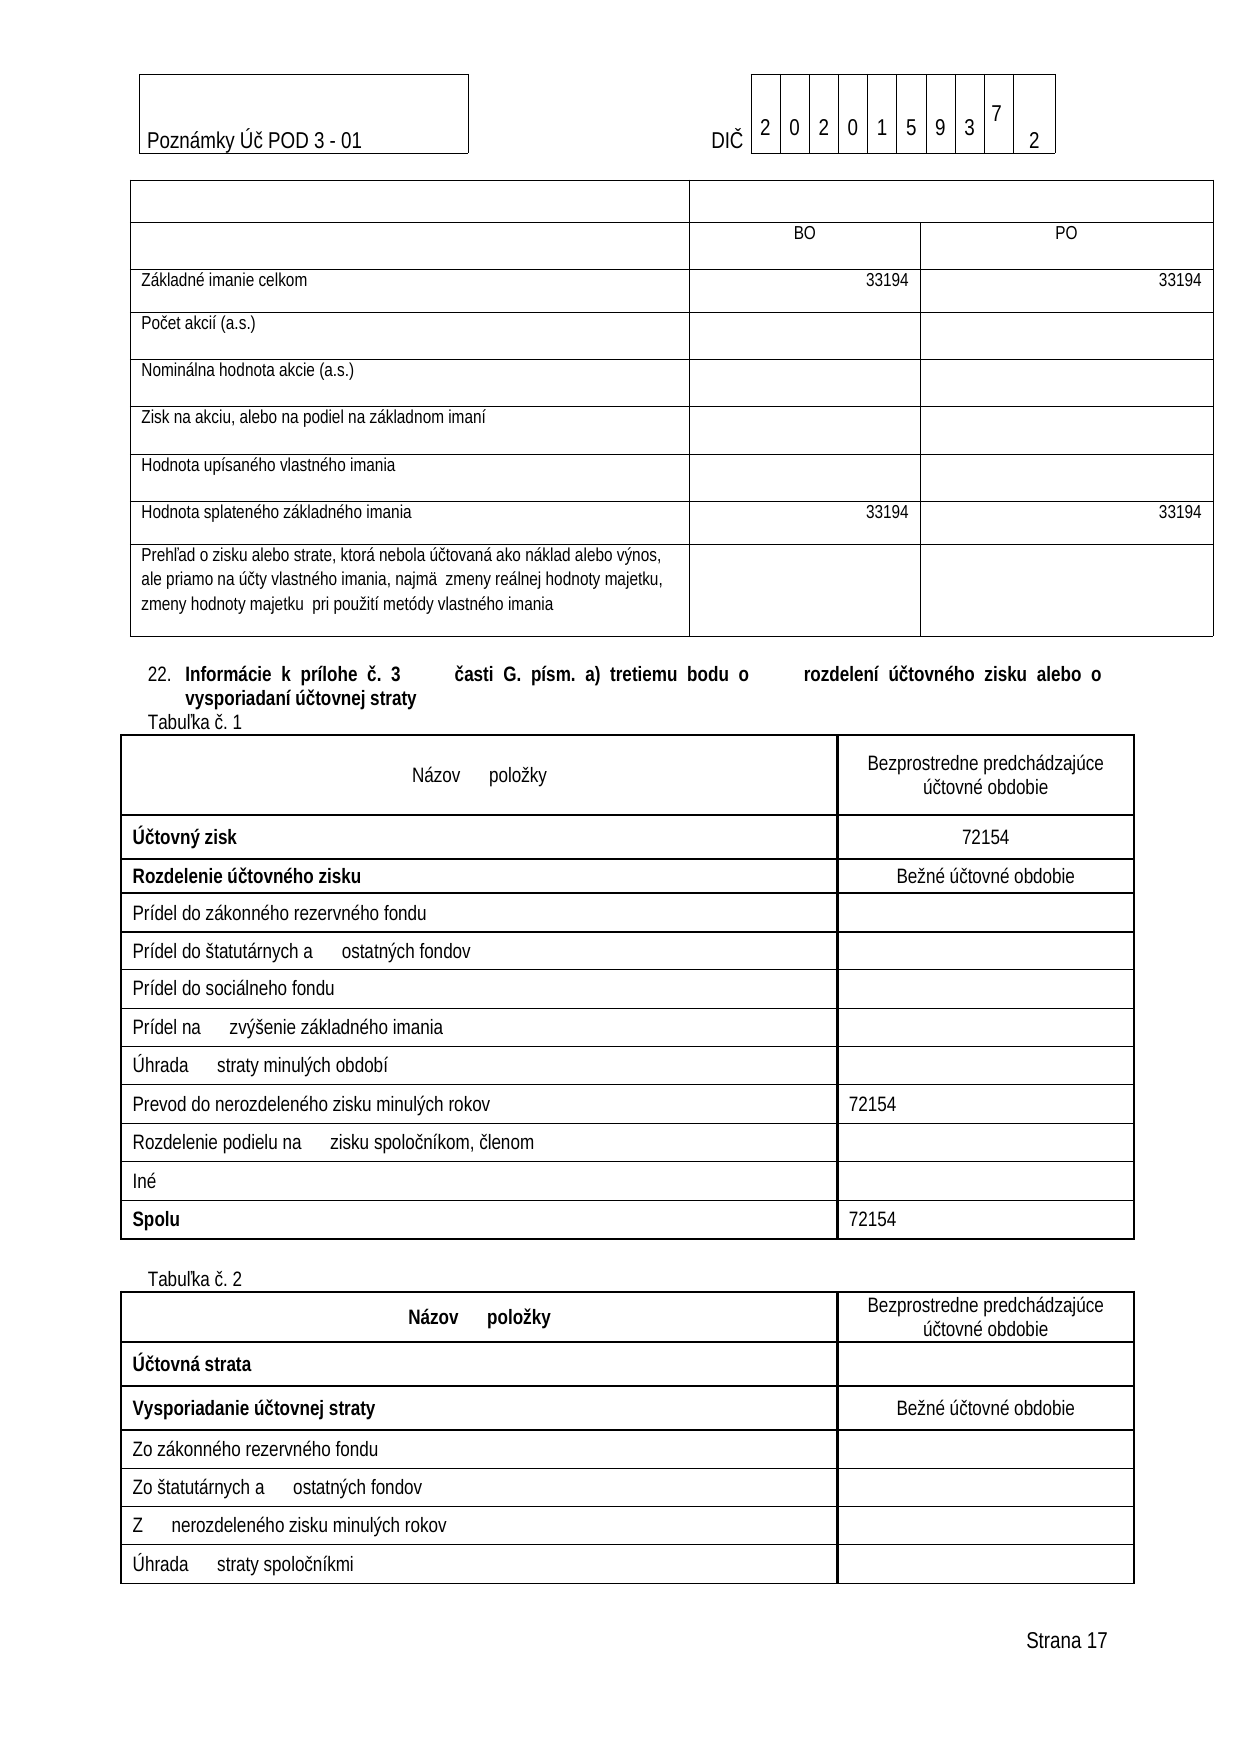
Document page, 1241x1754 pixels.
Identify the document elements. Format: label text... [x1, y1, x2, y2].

table_cell Prídel do sociálneho fondu [122, 970, 836, 1007]
table_cell [690, 313, 920, 359]
table_header Bezprostredne predchádzajúce účtovné obdobie [839, 1293, 1133, 1341]
table_cell [839, 1162, 1133, 1200]
table_cell Vysporiadanie účtovnej straty [122, 1387, 836, 1429]
table_header Názov položky [122, 1293, 836, 1341]
table_cell Bežné účtovné obdobie [839, 860, 1133, 892]
table_header [690, 181, 1213, 222]
table_cell Rozdelenie podielu na zisku spoločníkom, členom [122, 1124, 836, 1161]
table_cell BO [690, 223, 920, 269]
table_cell [921, 313, 1213, 359]
table_cell Počet akcií (a.s.) [131, 313, 689, 359]
table_cell Rozdelenie účtovného zisku [122, 860, 836, 892]
table_cell [921, 455, 1213, 501]
table_cell Zo štatutárnych a ostatných fondov [122, 1469, 836, 1506]
table_header [131, 181, 689, 222]
table_cell [839, 1545, 1133, 1583]
table_cell Účtovný zisk [122, 816, 836, 858]
table_cell [839, 1343, 1133, 1385]
table_cell Účtovná strata [122, 1343, 836, 1385]
table_cell [839, 970, 1133, 1007]
text Tabuľka č. 1 [148, 710, 1107, 734]
table_cell [839, 1124, 1133, 1161]
table_cell Prehľad o zisku alebo strate, ktorá nebola účtovaná ako náklad alebo výnos, ale priamo na účty vlastného imania, najmä zmeny reálnej hodnoty majetku, zmeny hodnoty majetku pri použití metódy vlastného imania [131, 545, 689, 636]
table_cell Základné imanie celkom [131, 270, 689, 312]
table_cell Úhrada straty minulých období [122, 1047, 836, 1084]
table_cell Prídel do zákonného rezervného fondu [122, 894, 836, 931]
table_cell [839, 1009, 1133, 1046]
table_header Bezprostredne predchádzajúce účtovné obdobie [839, 736, 1133, 813]
table_cell PO [921, 223, 1213, 269]
table_cell [839, 933, 1133, 969]
table_cell [690, 407, 920, 454]
table_cell 72154 [839, 1201, 1133, 1238]
table_cell Nominálna hodnota akcie (a.s.) [131, 360, 689, 406]
table_cell [690, 455, 920, 501]
list Informácie k prílohe č. 3 časti G. písm. a) tretiemu bodu o rozdelení účtovného zisku alebo o vysporiadaní účtovnej straty [148, 662, 1107, 710]
table_cell Úhrada straty spoločníkmi [122, 1545, 836, 1583]
table_cell [921, 407, 1213, 454]
table_cell 33194 [921, 270, 1213, 312]
table_cell [839, 1469, 1133, 1506]
table_cell 33194 [690, 270, 920, 312]
table_cell Prevod do nerozdeleného zisku minulých rokov [122, 1085, 836, 1123]
table_header Názov položky [122, 736, 836, 813]
table_cell [921, 360, 1213, 406]
table_cell Zisk na akciu, alebo na podiel na základnom imaní [131, 407, 689, 454]
table_cell Prídel do štatutárnych a ostatných fondov [122, 933, 836, 969]
table_cell Hodnota splateného základného imania [131, 502, 689, 543]
table_cell Hodnota upísaného vlastného imania [131, 455, 689, 501]
text Tabuľka č. 2 [148, 1267, 1107, 1291]
table_cell [839, 1047, 1133, 1084]
table_cell Zo zákonného rezervného fondu [122, 1431, 836, 1467]
table_cell [690, 360, 920, 406]
table_cell 33194 [921, 502, 1213, 543]
table_cell Spolu [122, 1201, 836, 1238]
table_cell 33194 [690, 502, 920, 543]
table_cell Iné [122, 1162, 836, 1200]
table_cell [839, 894, 1133, 931]
table_cell [921, 545, 1213, 636]
table_cell [690, 545, 920, 636]
table_cell 72154 [839, 1085, 1133, 1123]
table_cell Prídel na zvýšenie základného imania [122, 1009, 836, 1046]
table_cell [839, 1431, 1133, 1467]
table_cell Bežné účtovné obdobie [839, 1387, 1133, 1429]
table_cell Z nerozdeleného zisku minulých rokov [122, 1507, 836, 1544]
table_cell [131, 223, 689, 269]
table_cell 72154 [839, 816, 1133, 858]
table_cell [839, 1507, 1133, 1544]
